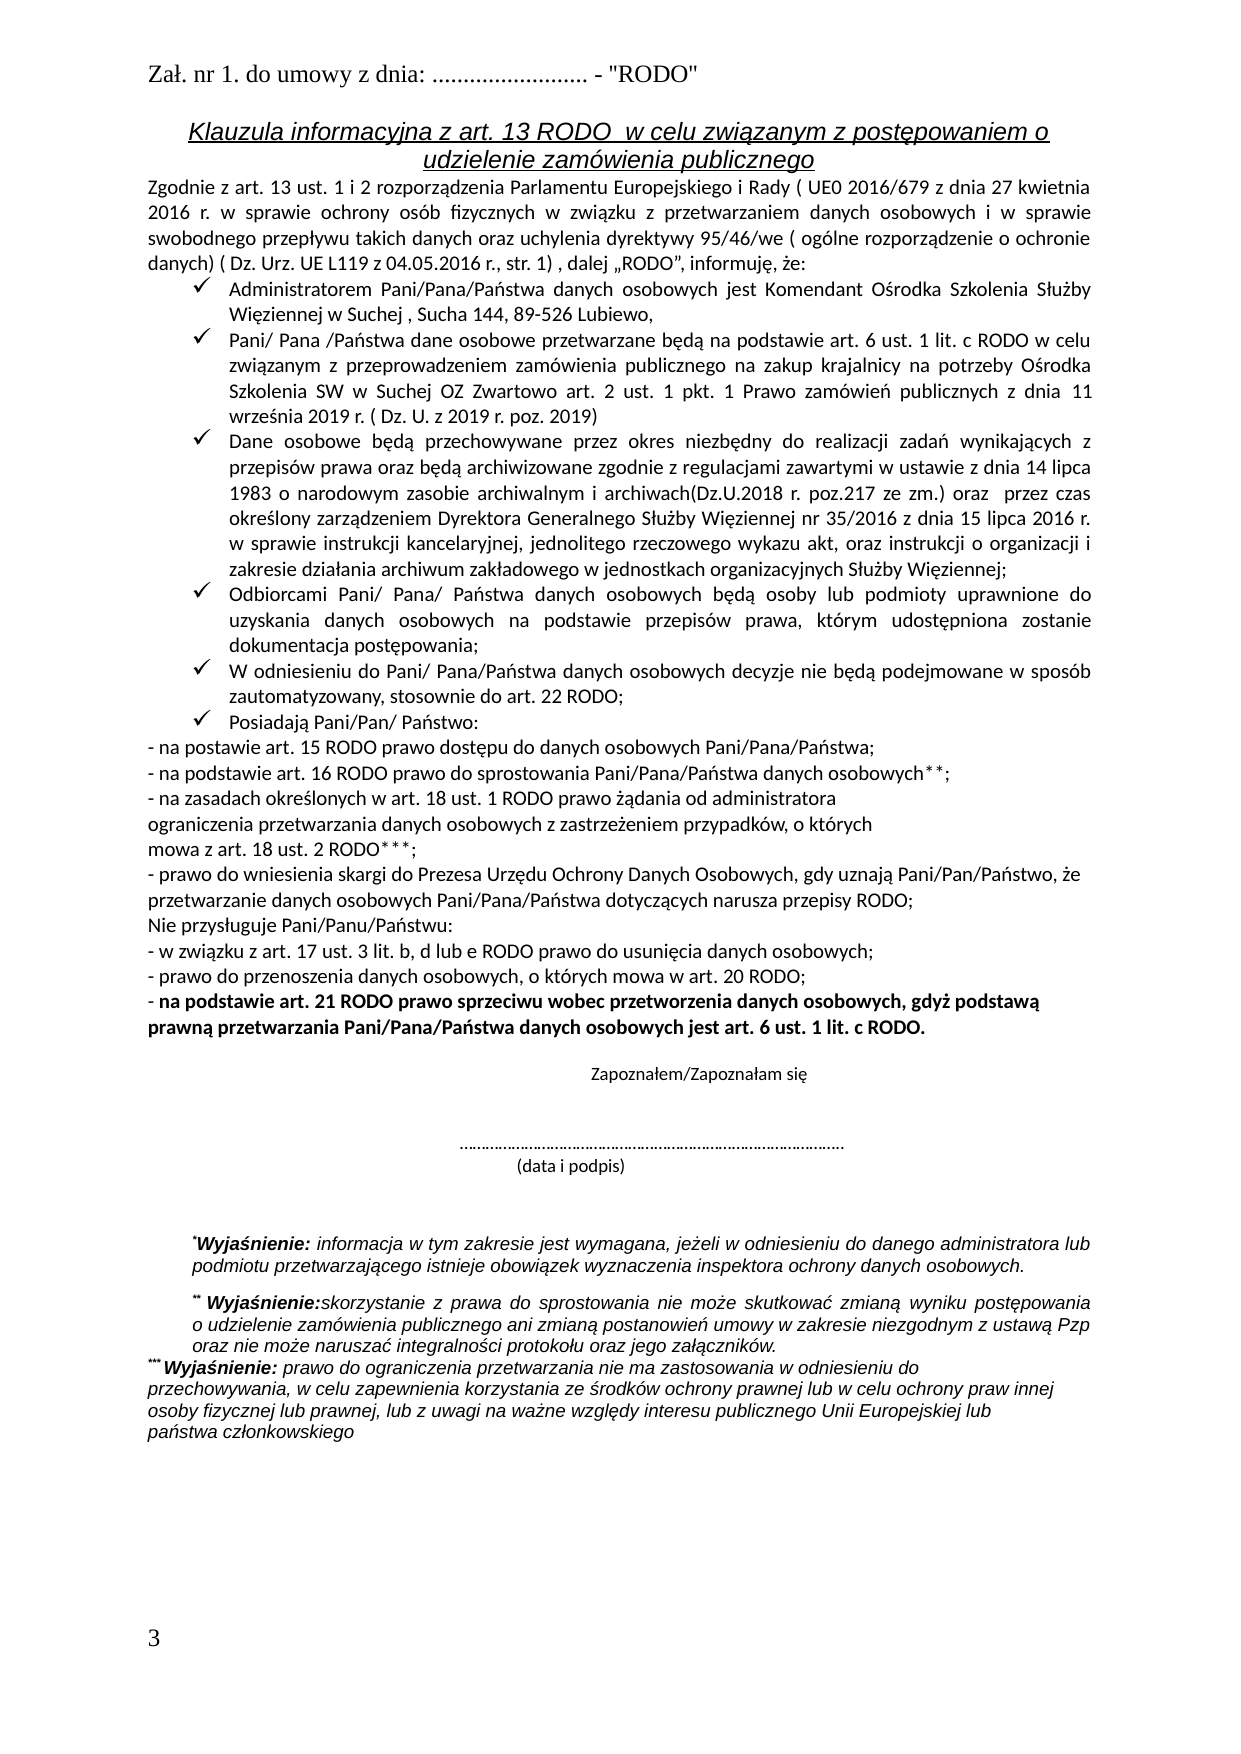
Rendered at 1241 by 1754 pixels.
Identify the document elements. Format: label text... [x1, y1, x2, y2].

text osoby fizycznej lub prawnej, lub z uwagi na ważne względy interesu publicznego Unii Europejskiej lub [148, 1399, 1092, 1421]
text mowa z art. 18 ust. 2 RODO***; [148, 836, 1092, 862]
text - prawo do przenoszenia danych osobowych, o których mowa w art. 20 RODO; [148, 963, 1092, 989]
text - na podstawie art. 21 RODO prawo sprzeciwu wobec przetworzenia danych osobowych, gdyż podstawą prawną przetwarzania Pani/Pana/Państwa danych osobowych jest art. 6 ust. 1 lit. c RODO. [148, 989, 1092, 1039]
list W odniesieniu do Pani/ Pana/Państwa danych osobowych decyzje nie będą podejmowane w sposób zautomatyzowany, stosownie do art. 22 RODO; [191, 658, 1092, 709]
text - na podstawie art. 16 RODO prawo do sprostowania Pani/Pana/Państwa danych osobowych**; [148, 760, 1092, 785]
text *** Wyjaśnienie: prawo do ograniczenia przetwarzania nie ma zastosowania w odniesieniu do [148, 1356, 1092, 1378]
text Klauzula informacyjna z art. 13 RODO w celu związanym z postępowaniem o udzielenie zamówienia publicznego [148, 117, 1092, 174]
text państwa członkowskiego [148, 1421, 1092, 1443]
text ograniczenia przetwarzania danych osobowych z zastrzeżeniem przypadków, o których [148, 811, 1092, 836]
text - prawo do wniesienia skargi do Prezesa Urzędu Ochrony Danych Osobowych, gdy uznają Pani/Pan/Państwo, że przetwarzanie danych osobowych Pani/Pana/Państwa dotyczących narusza przepisy RODO; [148, 862, 1092, 912]
list Administratorem Pani/Pana/Państwa danych osobowych jest Komendant Ośrodka Szkolenia Służby Więziennej w Suchej , Sucha 144, 89-526 Lubiewo, [191, 276, 1092, 327]
text - na postawie art. 15 RODO prawo dostępu do danych osobowych Pani/Pana/Państwa; [148, 734, 1092, 760]
list Dane osobowe będą przechowywane przez okres niezbędny do realizacji zadań wynikających z przepisów prawa oraz będą archiwizowane zgodnie z regulacjami zawartymi w ustawie z dnia 14 lipca 1983 o narodowym zasobie archiwalnym i archiwach(Dz.U.2018 r. poz.217 ze zm.) oraz przez czas określony zarządzeniem Dyrektora Generalnego Służby Więziennej nr 35/2016 z dnia 15 lipca 2016 r. w sprawie instrukcji kancelaryjnej, jednolitego rzeczowego wykazu akt, oraz instrukcji o organizacji i zakresie działania archiwum zakładowego w jednostkach organizacyjnych Służby Więziennej; [191, 429, 1092, 581]
list Pani/ Pana /Państwa dane osobowe przetwarzane będą na podstawie art. 6 ust. 1 lit. c RODO w celu związanym z przeprowadzeniem zamówienia publicznego na zakup krajalnicy na potrzeby Ośrodka Szkolenia SW w Suchej OZ Zwartowo art. 2 ust. 1 pkt. 1 Prawo zamówień publicznych z dnia 11 września 2019 r. ( Dz. U. z 2019 r. poz. 2019) [191, 327, 1092, 429]
list Odbiorcami Pani/ Pana/ Państwa danych osobowych będą osoby lub podmioty uprawnione do uzyskania danych osobowych na podstawie przepisów prawa, którym udostępniona zostanie dokumentacja postępowania; [191, 581, 1092, 658]
text - na zasadach określonych w art. 18 ust. 1 RODO prawo żądania od administratora [148, 785, 1092, 811]
text przechowywania, w celu zapewnienia korzystania ze środków ochrony prawnej lub w celu ochrony praw innej [148, 1378, 1092, 1399]
text …………………………………………………………………………….. [369, 1131, 1092, 1154]
text Zapoznałem/Zapoznałam się [148, 1039, 1092, 1085]
text *Wyjaśnienie: informacja w tym zakresie jest wymagana, jeżeli w odniesieniu do danego administratora lub podmiotu przetwarzającego istnieje obowiązek wyznaczenia inspektora ochrony danych osobowych. [192, 1233, 1092, 1276]
text (data i podpis) [443, 1154, 1092, 1177]
text Zgodnie z art. 13 ust. 1 i 2 rozporządzenia Parlamentu Europejskiego i Rady ( UE0 2016/679 z dnia 27 kwietnia 2016 r. w sprawie ochrony osób fizycznych w związku z przetwarzaniem danych osobowych i w sprawie swobodnego przepływu takich danych oraz uchylenia dyrektywy 95/46/we ( ogólne rozporządzenie o ochronie danych) ( Dz. Urz. UE L119 z 04.05.2016 r., str. 1) , dalej „RODO”, informuję, że: [148, 174, 1092, 276]
list ** Wyjaśnienie:skorzystanie z prawa do sprostowania nie może skutkować zmianą wyniku postępowania o udzielenie zamówienia publicznego ani zmianą postanowień umowy w zakresie niezgodnym z ustawą Pzp oraz nie może naruszać integralności protokołu oraz jego załączników. [192, 1292, 1092, 1356]
text - w związku z art. 17 ust. 3 lit. b, d lub e RODO prawo do usunięcia danych osobowych; [148, 938, 1092, 963]
text Zał. nr 1. do umowy z dnia: ......................... - ''RODO'' [148, 59, 1092, 88]
text Nie przysługuje Pani/Panu/Państwu: [148, 912, 1092, 938]
list Posiadają Pani/Pan/ Państwo: [191, 709, 1092, 734]
